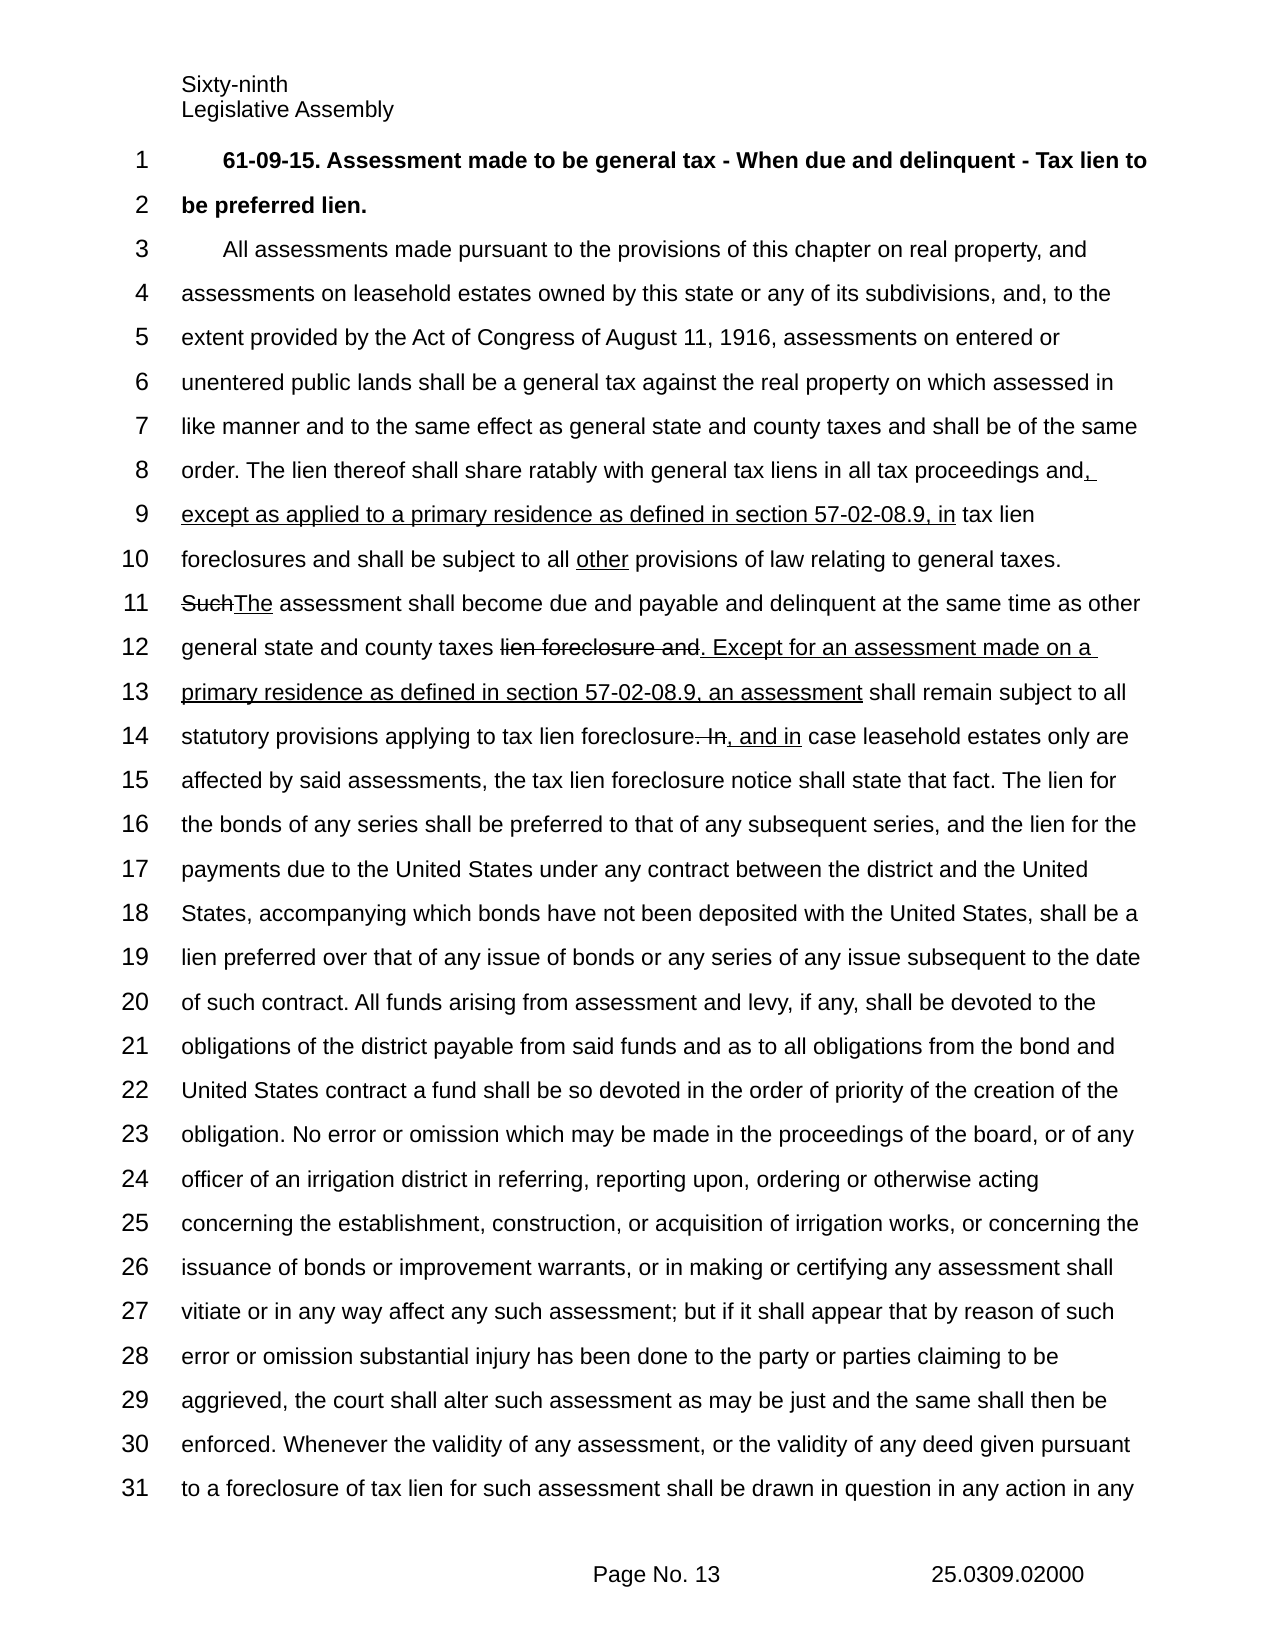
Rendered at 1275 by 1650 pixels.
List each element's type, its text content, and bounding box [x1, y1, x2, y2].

subtitle 61‑09‑15. Assessment made to be general tax ‑ When due and delinquent ‑ Tax lien to be preferred lien. [181, 133, 1154, 222]
text All assessments made pursuant to the provisions of this chapter on real property, and assessments on leasehold estates owned by this state or any of its subdivisions, and, to the extent provided by the Act of Congress of August 11, 1916, assessments on entered or unentered public lands shall be a general tax against the real property on which assessed in like manner and to the same effect as general state and county taxes and shall be of the same order. The lien thereof shall share ratably with general tax liens in all tax proceedings and, except as applied to a primary residence as defined in section 57‑02‑08.9, in tax lien foreclosures and shall be subject to all other provisions of law relating to general taxes. SuchThe assessment shall become due and payable and delinquent at the same time as other general state and county taxes lien foreclosure and. Except for an assessment made on a primary residence as defined in section 57‑02‑08.9, an assessment shall remain subject to all statutory provisions applying to tax lien foreclosure. In, and in case leasehold estates only are affected by said assessments, the tax lien foreclosure notice shall state that fact. The lien for the bonds of any series shall be preferred to that of any subsequent series, and the lien for the payments due to the United States under any contract between the district and the United States, accompanying which bonds have not been deposited with the United States, shall be a lien preferred over that of any issue of bonds or any series of any issue subsequent to the date of such contract. All funds arising from assessment and levy, if any, shall be devoted to the obligations of the district payable from said funds and as to all obligations from the bond and United States contract a fund shall be so devoted in the order of priority of the creation of the obligation. No error or omission which may be made in the proceedings of the board, or of any officer of an irrigation district in referring, reporting upon, ordering or otherwise acting concerning the establishment, construction, or acquisition of irrigation works, or concerning the issuance of bonds or improvement warrants, or in making or certifying any assessment shall vitiate or in any way affect any such assessment; but if it shall appear that by reason of such error or omission substantial injury has been done to the party or parties claiming to be aggrieved, the court shall alter such assessment as may be just and the same shall then be enforced. Whenever the validity of any assessment, or the validity of any deed given pursuant to a foreclosure of tax lien for such assessment shall be drawn in question in any action in any [181, 222, 1154, 1506]
